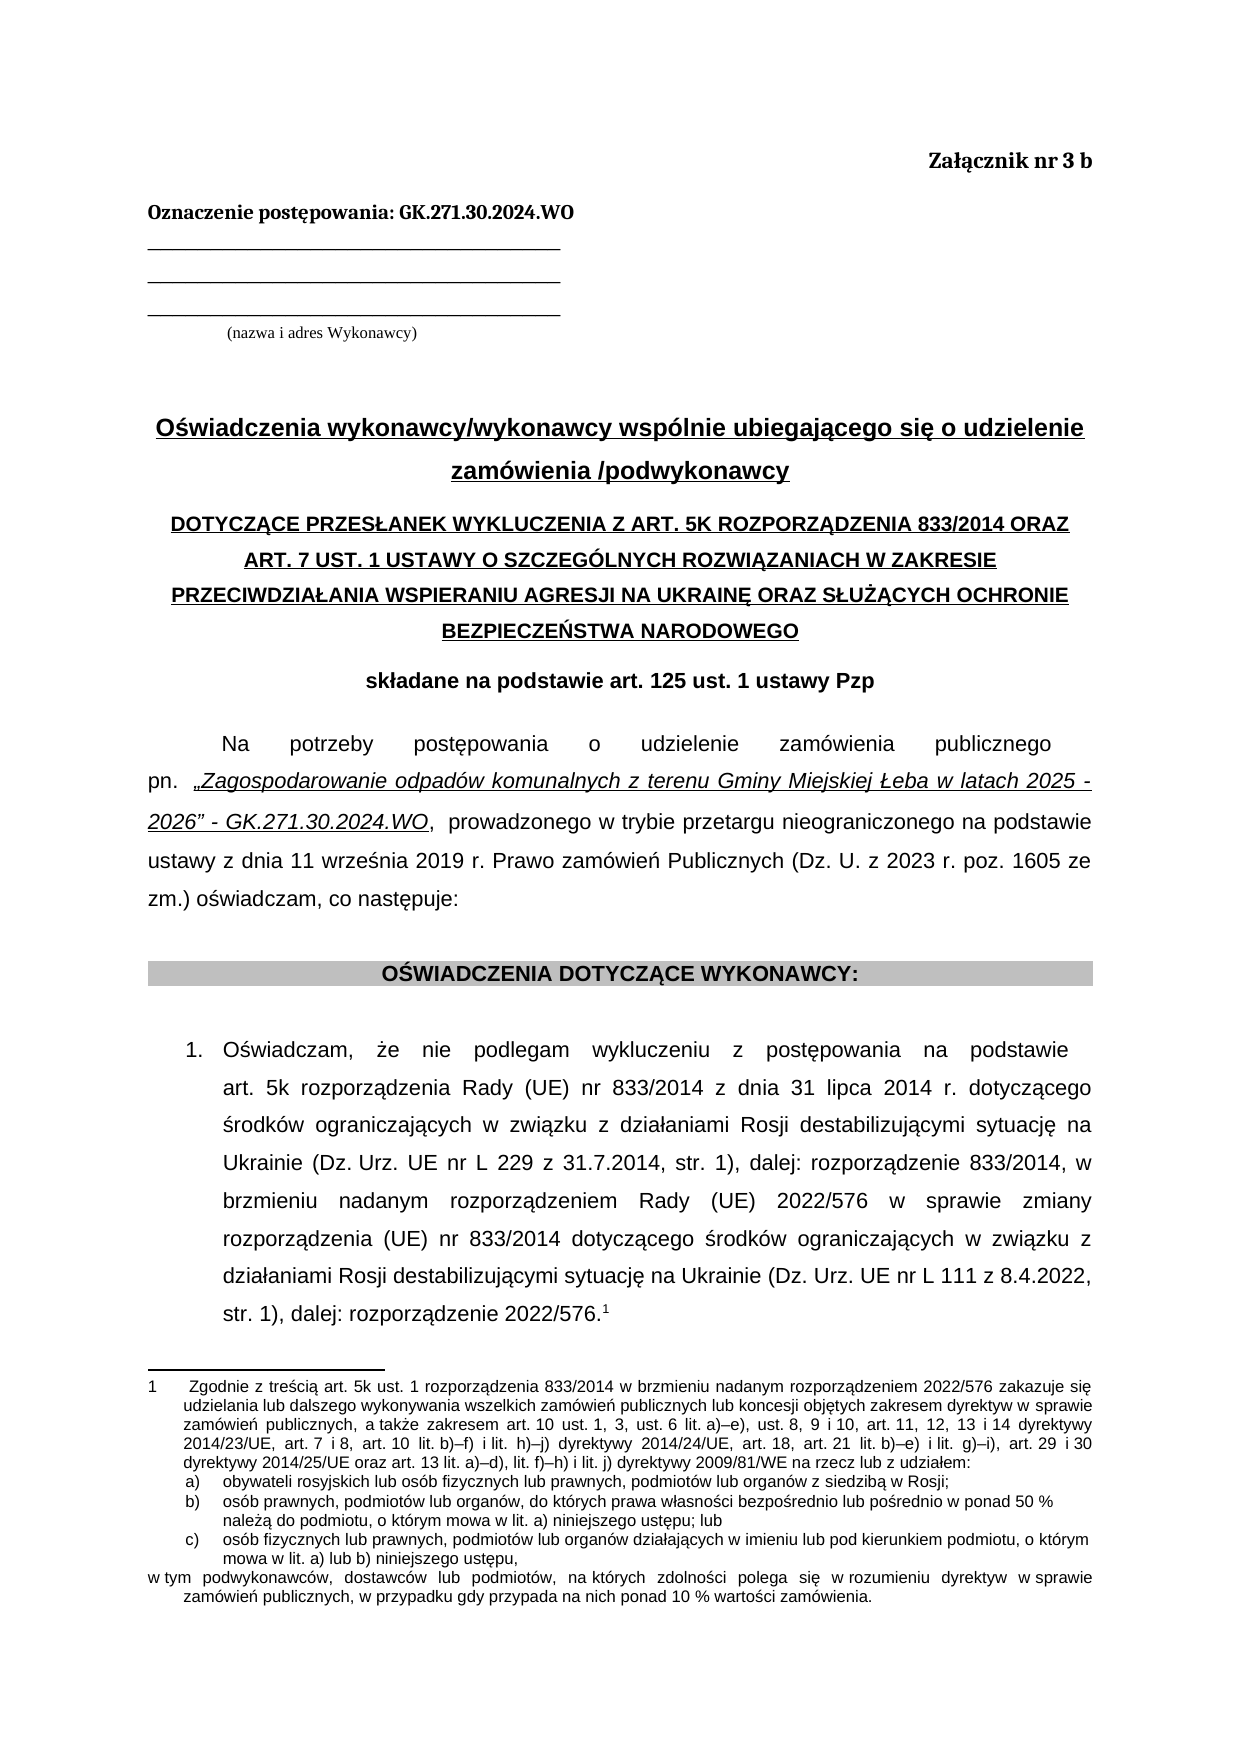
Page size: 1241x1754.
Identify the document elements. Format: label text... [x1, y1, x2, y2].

text składane na podstawie art. 125 ust. 1 ustawy Pzp [148, 668, 1093, 693]
list osób prawnych, podmiotów lub organów, do których prawa własności bezpośrednio lub pośrednio w ponad 50 % należą do podmiotu, o którym mowa w lit. a) niniejszego ustępu; lub [185, 1491, 1093, 1530]
text Załącznik nr 3 b [148, 148, 1093, 174]
list obywateli rosyjskich lub osób fizycznych lub prawnych, podmiotów lub organów z siedzibą w Rosji; [185, 1472, 1093, 1491]
text DOTYCZĄCE PRZESŁANEK WYKLUCZENIA Z ART. 5K ROZPORZĄDZENIA 833/2014 ORAZ ART. 7 UST. 1 USTAWY o szczególnych rozwiązaniach w zakresie przeciwdziałania wspieraniu agresji na Ukrainę oraz służących ochronie bezpieczeństwa narodowego [148, 511, 1093, 643]
list osób fizycznych lub prawnych, podmiotów lub organów działających w imieniu lub pod kierunkiem podmiotu, o którym mowa w lit. a) lub b) niniejszego ustępu, [185, 1530, 1093, 1568]
text (nazwa i adres Wykonawcy) [148, 323, 1085, 342]
text Oznaczenie postępowania: GK.271.30.2024.WO [148, 200, 1093, 224]
text _________________________________ [148, 257, 1085, 286]
list Zgodnie z treścią art. 5k ust. 1 rozporządzenia 833/2014 w brzmieniu nadanym rozporządzeniem 2022/576 zakazuje się udzielania lub dalszego wykonywania wszelkich zamówień publicznych lub koncesji objętych zakresem dyrektyw w sprawie zamówień publicznych, a także zakresem art. 10 ust. 1, 3, ust. 6 lit. a)–e), ust. 8, 9 i 10, art. 11, 12, 13 i 14 dyrektywy 2014/23/UE, art. 7 i 8, art. 10 lit. b)–f) i lit. h)–j) dyrektywy 2014/24/UE, art. 18, art. 21 lit. b)–e) i lit. g)–i), art. 29 i 30 dyrektywy 2014/25/UE oraz art. 13 lit. a)–d), lit. f)–h) i lit. j) dyrektywy 2009/81/WE na rzecz lub z udziałem: [148, 1376, 1093, 1472]
text OŚWIADCZENIA DOTYCZĄCE WYKONAWCY: [148, 961, 1093, 986]
text _________________________________ [148, 224, 1085, 253]
text _________________________________ [148, 290, 1085, 319]
text Na potrzeby postępowania o udzielenie zamówienia publicznego pn. „Zagospodarowanie odpadów komunalnych z terenu Gminy Miejskiej Łeba w latach 2025 - 2026” - GK.271.30.2024.WO, prowadzonego w trybie przetargu nieograniczonego na podstawie ustawy z dnia 11 września 2019 r. Prawo zamówień Publicznych (Dz. U. z 2023 r. poz. 1605 ze zm.) oświadczam, co następuje: [148, 731, 1093, 911]
list w tym podwykonawców, dostawców lub podmiotów, na których zdolności polega się w rozumieniu dyrektyw w sprawie zamówień publicznych, w przypadku gdy przypada na nich ponad 10 % wartości zamówienia. [148, 1568, 1093, 1606]
list Oświadczam, że nie podlegam wykluczeniu z postępowania na podstawie art. 5k rozporządzenia Rady (UE) nr 833/2014 z dnia 31 lipca 2014 r. dotyczącego środków ograniczających w związku z działaniami Rosji destabilizującymi sytuację na Ukrainie (Dz. Urz. UE nr L 229 z 31.7.2014, str. 1), dalej: rozporządzenie 833/2014, w brzmieniu nadanym rozporządzeniem Rady (UE) 2022/576 w sprawie zmiany rozporządzenia (UE) nr 833/2014 dotyczącego środków ograniczających w związku z działaniami Rosji destabilizującymi sytuację na Ukrainie (Dz. Urz. UE nr L 111 z 8.4.2022, str. 1), dalej: rozporządzenie 2022/576. [185, 1037, 1093, 1326]
text Oświadczenia wykonawcy/wykonawcy wspólnie ubiegającego się o udzielenie zamówienia /podwykonawcy [148, 413, 1093, 484]
